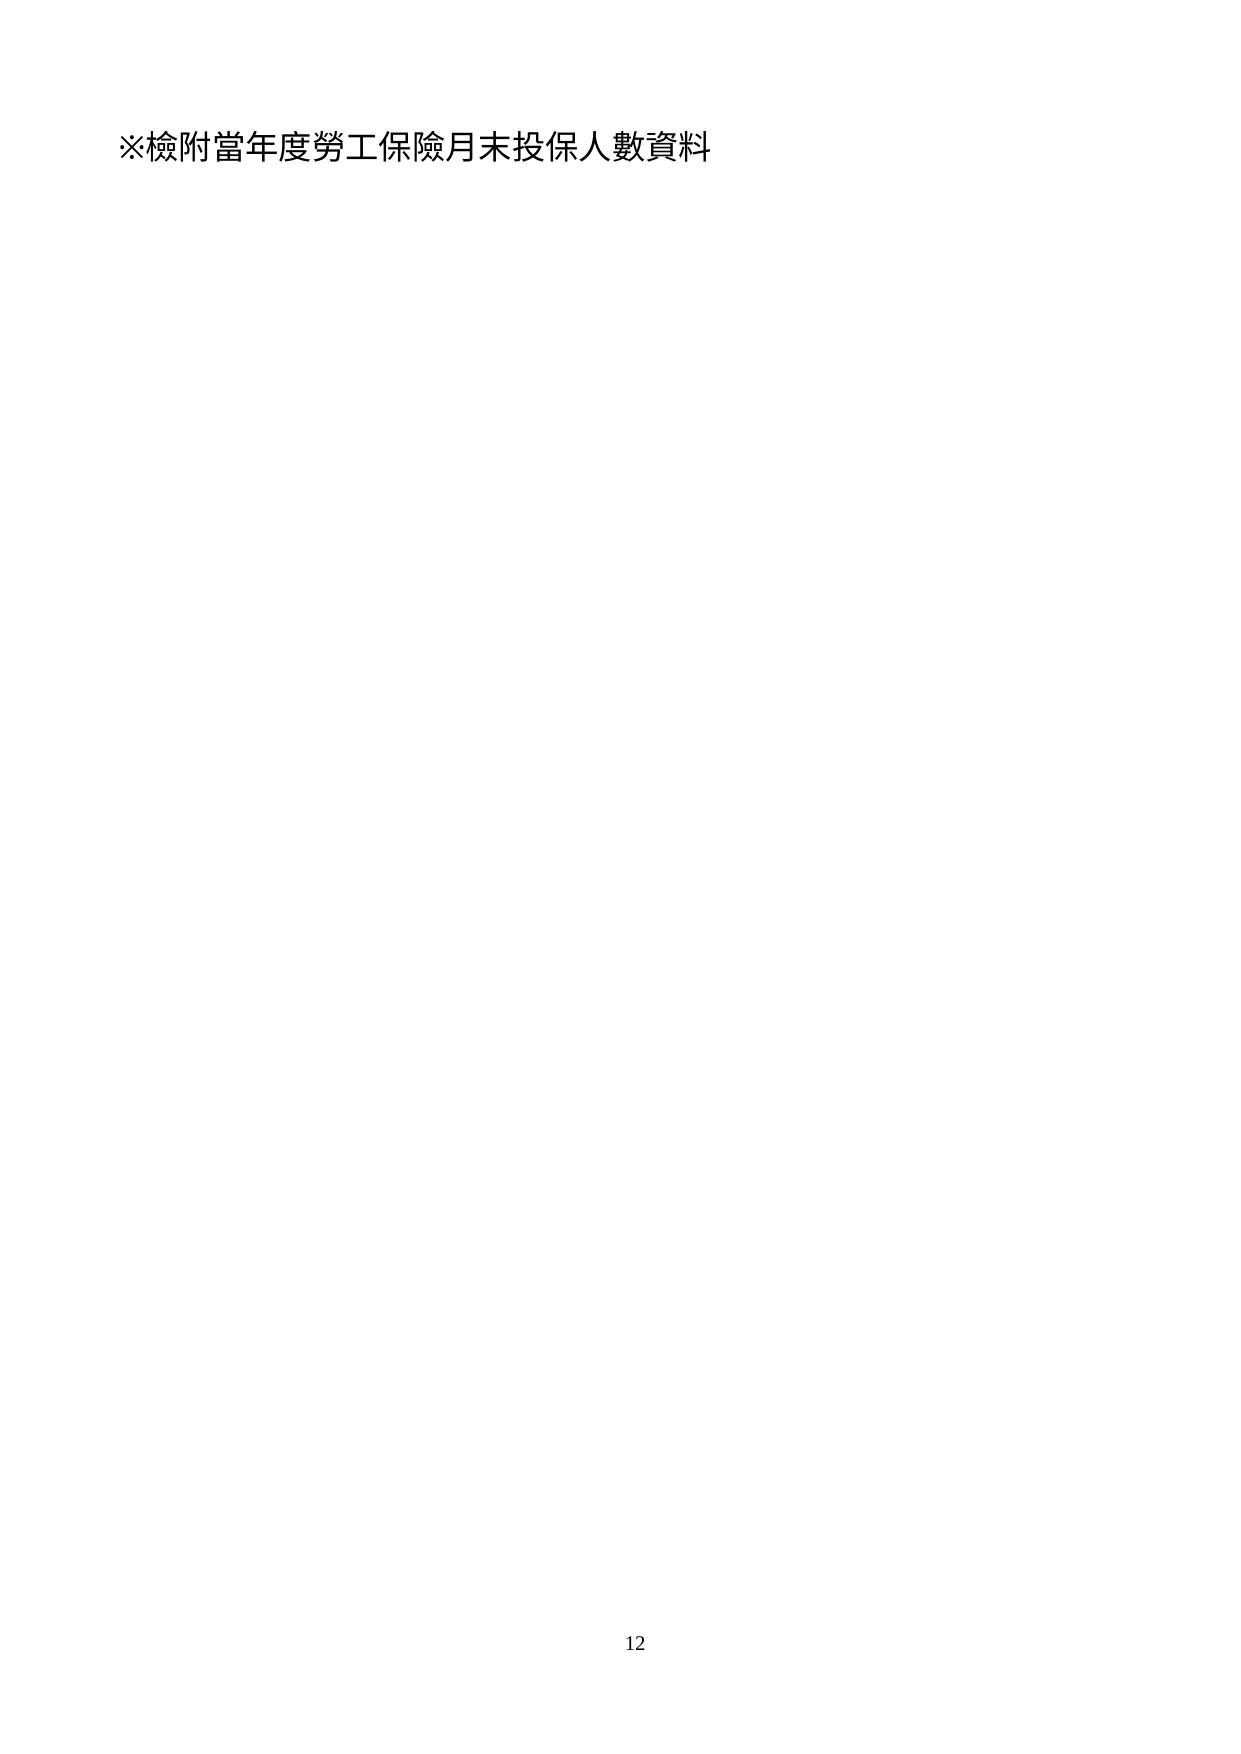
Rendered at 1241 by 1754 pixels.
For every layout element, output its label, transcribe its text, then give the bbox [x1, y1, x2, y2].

text ※檢附當年度勞工保險月末投保人數資料 [118, 103, 1152, 165]
